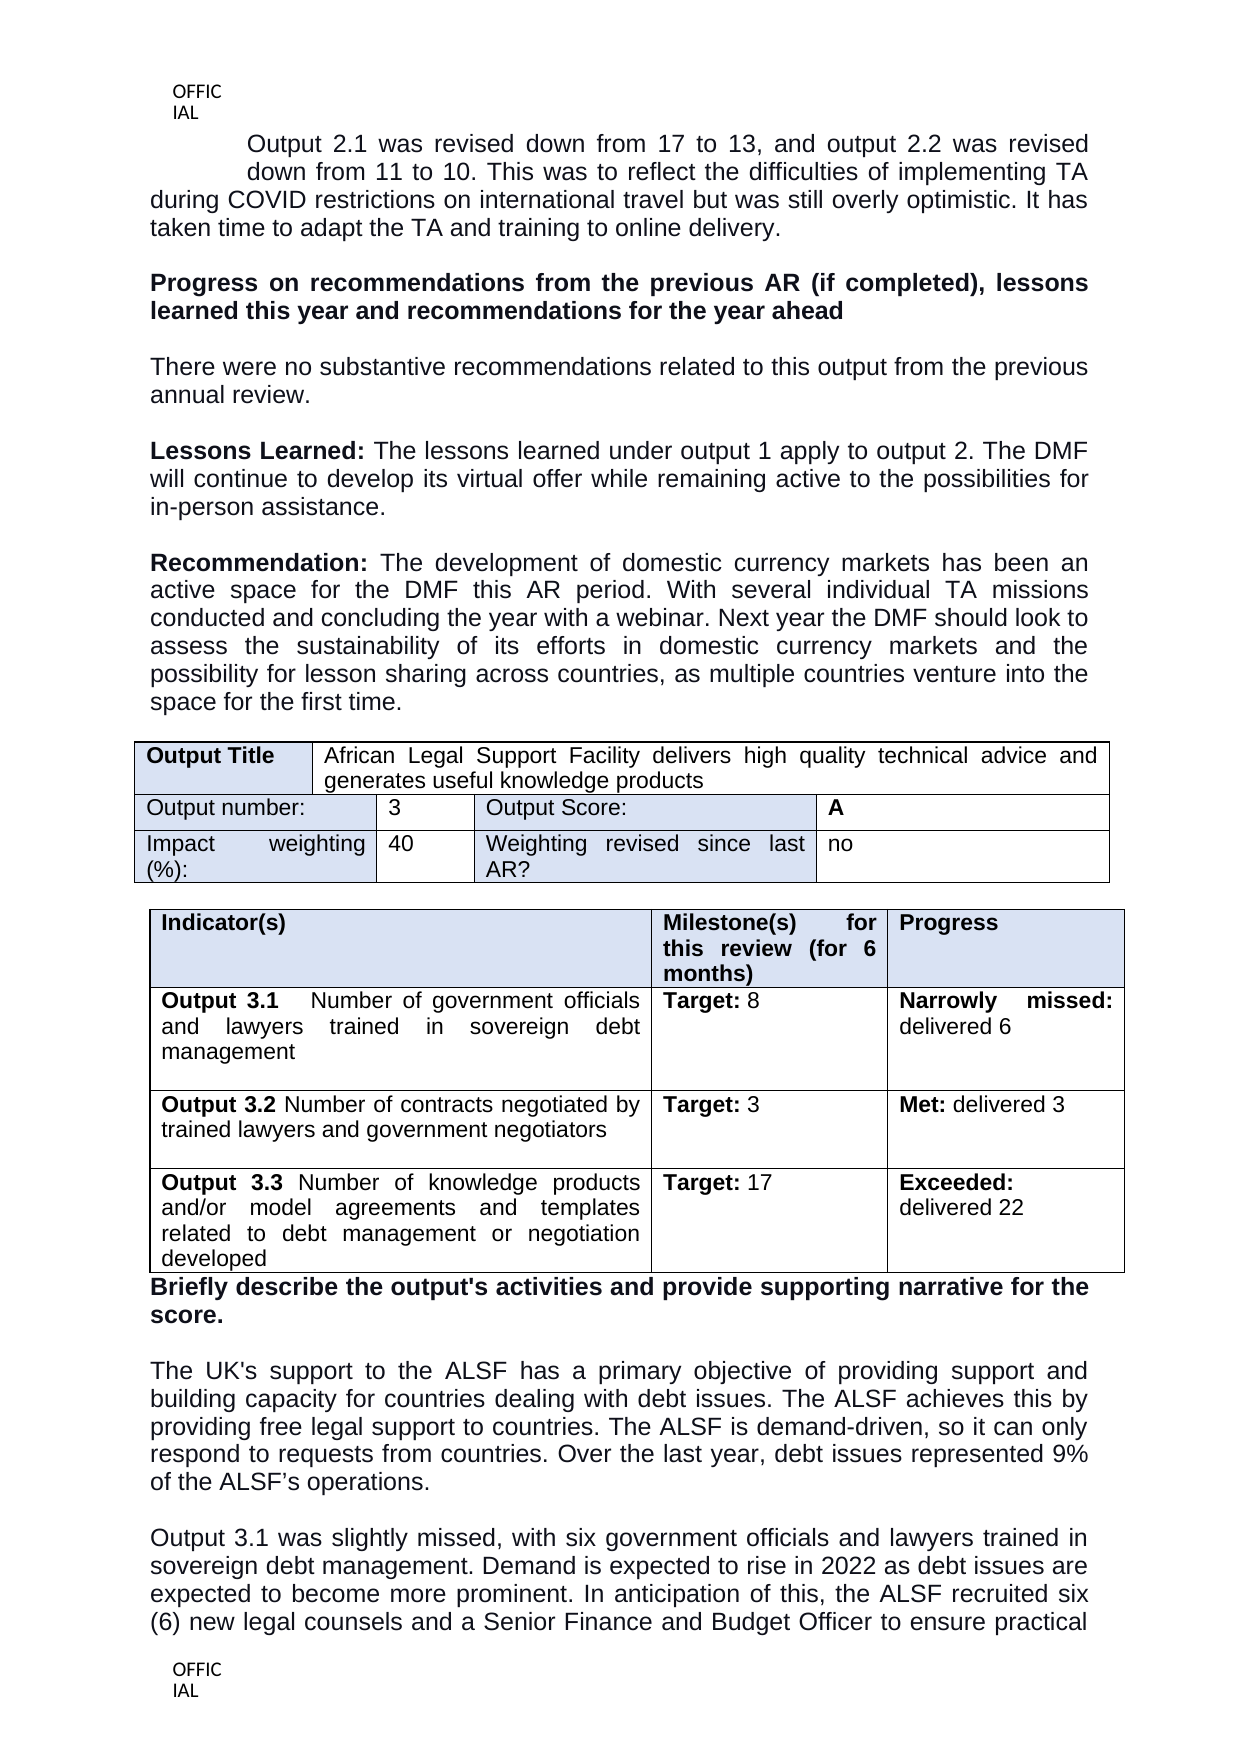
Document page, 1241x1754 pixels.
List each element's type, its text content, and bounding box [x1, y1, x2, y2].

table_header Progress [888, 910, 1124, 987]
table_cell Narrowly missed: delivered 6 [888, 988, 1124, 1090]
text Output 2.1 was revised down from 17 to 13, and output 2.2 was revised down from 11 to 10. This was to reflect the difficulties of implementing TA during COVID restrictions on international travel but was still overly optimistic. It has taken time to adapt the TA and training to online delivery. [150, 129, 1090, 241]
table_cell Weighting revised since last AR? [475, 831, 816, 882]
table_cell 40 [377, 831, 474, 882]
text Recommendation: The development of domestic currency markets has been an active space for the DMF this AR period. With several individual TA missions conducted and concluding the year with a webinar. Next year the DMF should look to assess the sustainability of its efforts in domestic currency markets and the possibility for lesson sharing across countries, as multiple countries venture into the space for the first time. [150, 548, 1090, 716]
table_cell Target: 3 [652, 1091, 887, 1168]
text The UK's support to the ALSF has a primary objective of providing support and building capacity for countries dealing with debt issues. The ALSF achieves this by providing free legal support to countries. The ALSF is demand-driven, so it can only respond to requests from countries. Over the last year, debt issues represented 9% of the ALSF’s operations. [150, 1357, 1090, 1496]
table_header Milestone(s) for this review (for 6 months) [652, 910, 887, 987]
text Lessons Learned: The lessons learned under output 1 apply to output 2. The DMF will continue to develop its virtual offer while remaining active to the possibilities for in-person assistance. [150, 437, 1090, 520]
table_header Indicator(s) [151, 910, 651, 987]
text Output 3.1 was slightly missed, with six government officials and lawyers trained in sovereign debt management. Demand is expected to rise in 2022 as debt issues are expected to become more prominent. In anticipation of this, the ALSF recruited six (6) new legal counsels and a Senior Finance and Budget Officer to ensure practical project and financial management to strengthen ALSF's performance further. [150, 1524, 1090, 1636]
table_cell Output number: [135, 795, 376, 830]
table_cell A [817, 795, 1109, 830]
text Briefly describe the output's activities and provide supporting narrative for the score. [150, 1273, 1090, 1329]
table_cell Output 3.2 Number of contracts negotiated by trained lawyers and government negotiators [151, 1091, 651, 1168]
table_cell Output Score: [475, 795, 816, 830]
table_header Output Title [135, 743, 312, 794]
table_cell Impact weighting (%): [135, 831, 376, 882]
table_cell Exceeded: delivered 22 [888, 1169, 1124, 1272]
table_header African Legal Support Facility delivers high quality technical advice and generates useful knowledge products [313, 743, 1109, 794]
text There were no substantive recommendations related to this output from the previous annual review. [150, 353, 1090, 409]
table_cell no [817, 831, 1109, 882]
text Progress on recommendations from the previous AR (if completed), lessons learned this year and recommendations for the year ahead [150, 269, 1090, 325]
table_cell Target: 17 [652, 1169, 887, 1272]
table_cell Output 3.1 Number of government officials and lawyers trained in sovereign debt management [151, 988, 651, 1090]
table_cell Output 3.3 Number of knowledge products and/or model agreements and templates related to debt management or negotiation developed [151, 1169, 651, 1272]
table_cell Target: 8 [652, 988, 887, 1090]
table_cell Met: delivered 3 [888, 1091, 1124, 1168]
table_cell 3 [377, 795, 474, 830]
